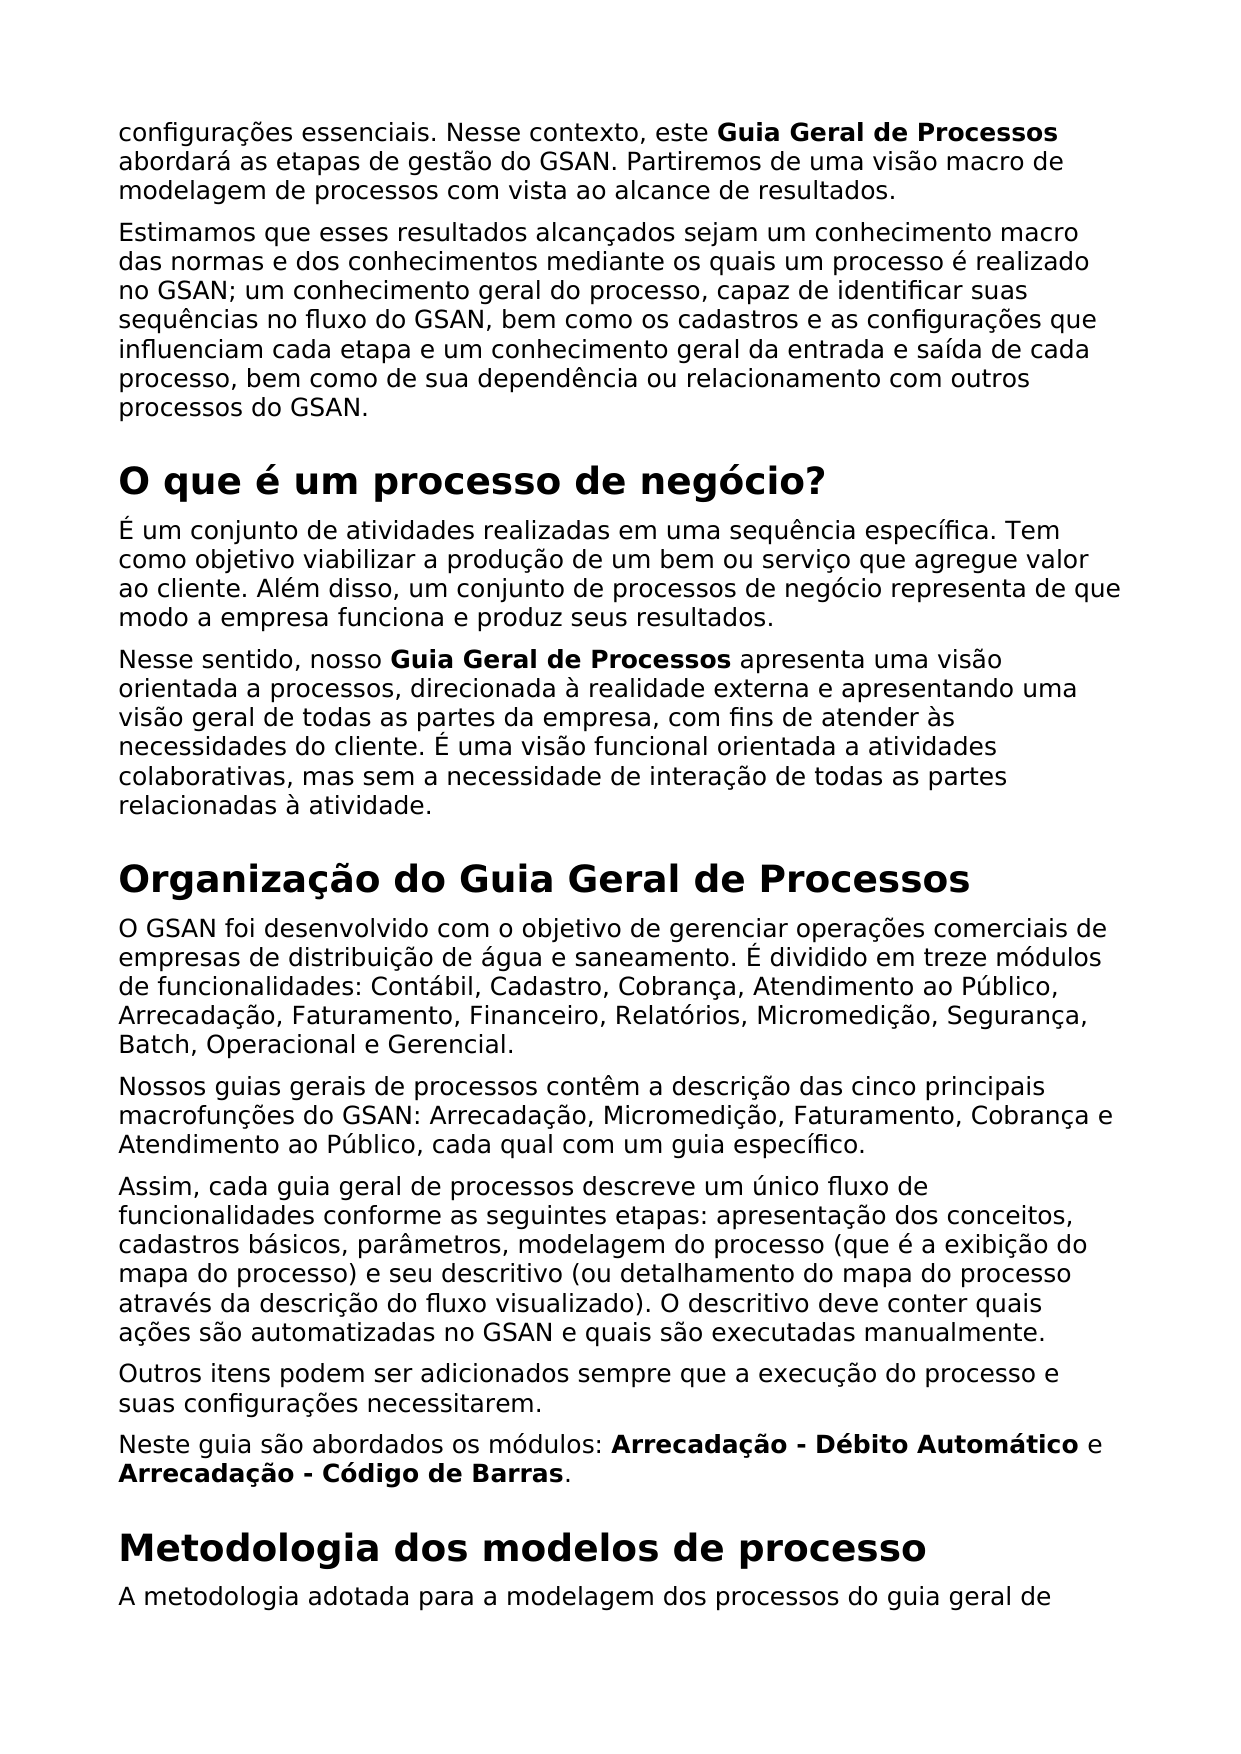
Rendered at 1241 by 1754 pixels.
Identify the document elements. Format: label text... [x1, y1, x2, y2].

text A metodologia adotada para a modelagem dos processos do guia geral de [118, 1582, 1122, 1612]
subtitle O que é um processo de negócio? [118, 460, 1122, 503]
subtitle Metodologia dos modelos de processo [118, 1526, 1122, 1570]
text Nossos guias gerais de processos contêm a descrição das cinco principais macrofunções do GSAN: Arrecadação, Micromedição, Faturamento, Cobrança e Atendimento ao Público, cada qual com um guia específico. [118, 1072, 1122, 1159]
subtitle Organização do Guia Geral de Processos [118, 858, 1122, 901]
text É um conjunto de atividades realizadas em uma sequência específica. Tem como objetivo viabilizar a produção de um bem ou serviço que agregue valor ao cliente. Além disso, um conjunto de processos de negócio representa de que modo a empresa funciona e produz seus resultados. [118, 516, 1122, 633]
text Estimamos que esses resultados alcançados sejam um conhecimento macro das normas e dos conhecimentos mediante os quais um processo é realizado no GSAN; um conhecimento geral do processo, capaz de identificar suas sequências no fluxo do GSAN, bem como os cadastros e as configurações que influenciam cada etapa e um conhecimento geral da entrada e saída de cada processo, bem como de sua dependência ou relacionamento com outros processos do GSAN. [118, 218, 1122, 422]
text configurações essenciais. Nesse contexto, este Guia Geral de Processos abordará as etapas de gestão do GSAN. Partiremos de uma visão macro de modelagem de processos com vista ao alcance de resultados. [118, 118, 1122, 206]
text O GSAN foi desenvolvido com o objetivo de gerenciar operações comerciais de empresas de distribuição de água e saneamento. É dividido em treze módulos de funcionalidades: Contábil, Cadastro, Cobrança, Atendimento ao Público, Arrecadação, Faturamento, Financeiro, Relatórios, Micromedição, Segurança, Batch, Operacional e Gerencial. [118, 914, 1122, 1059]
text Assim, cada guia geral de processos descreve um único fluxo de funcionalidades conforme as seguintes etapas: apresentação dos conceitos, cadastros básicos, parâmetros, modelagem do processo (que é a exibição do mapa do processo) e seu descritivo (ou detalhamento do mapa do processo através da descrição do fluxo visualizado). O descritivo deve conter quais ações são automatizadas no GSAN e quais são executadas manualmente. [118, 1172, 1122, 1347]
text Outros itens podem ser adicionados sempre que a execução do processo e suas configurações necessitarem. [118, 1359, 1122, 1418]
text Neste guia são abordados os módulos: Arrecadação - Débito Automático e Arrecadação - Código de Barras. [118, 1430, 1122, 1489]
text Nesse sentido, nosso Guia Geral de Processos apresenta uma visão orientada a processos, direcionada à realidade externa e apresentando uma visão geral de todas as partes da empresa, com fins de atender às necessidades do cliente. É uma visão funcional orientada a atividades colaborativas, mas sem a necessidade de interação de todas as partes relacionadas à atividade. [118, 645, 1122, 820]
